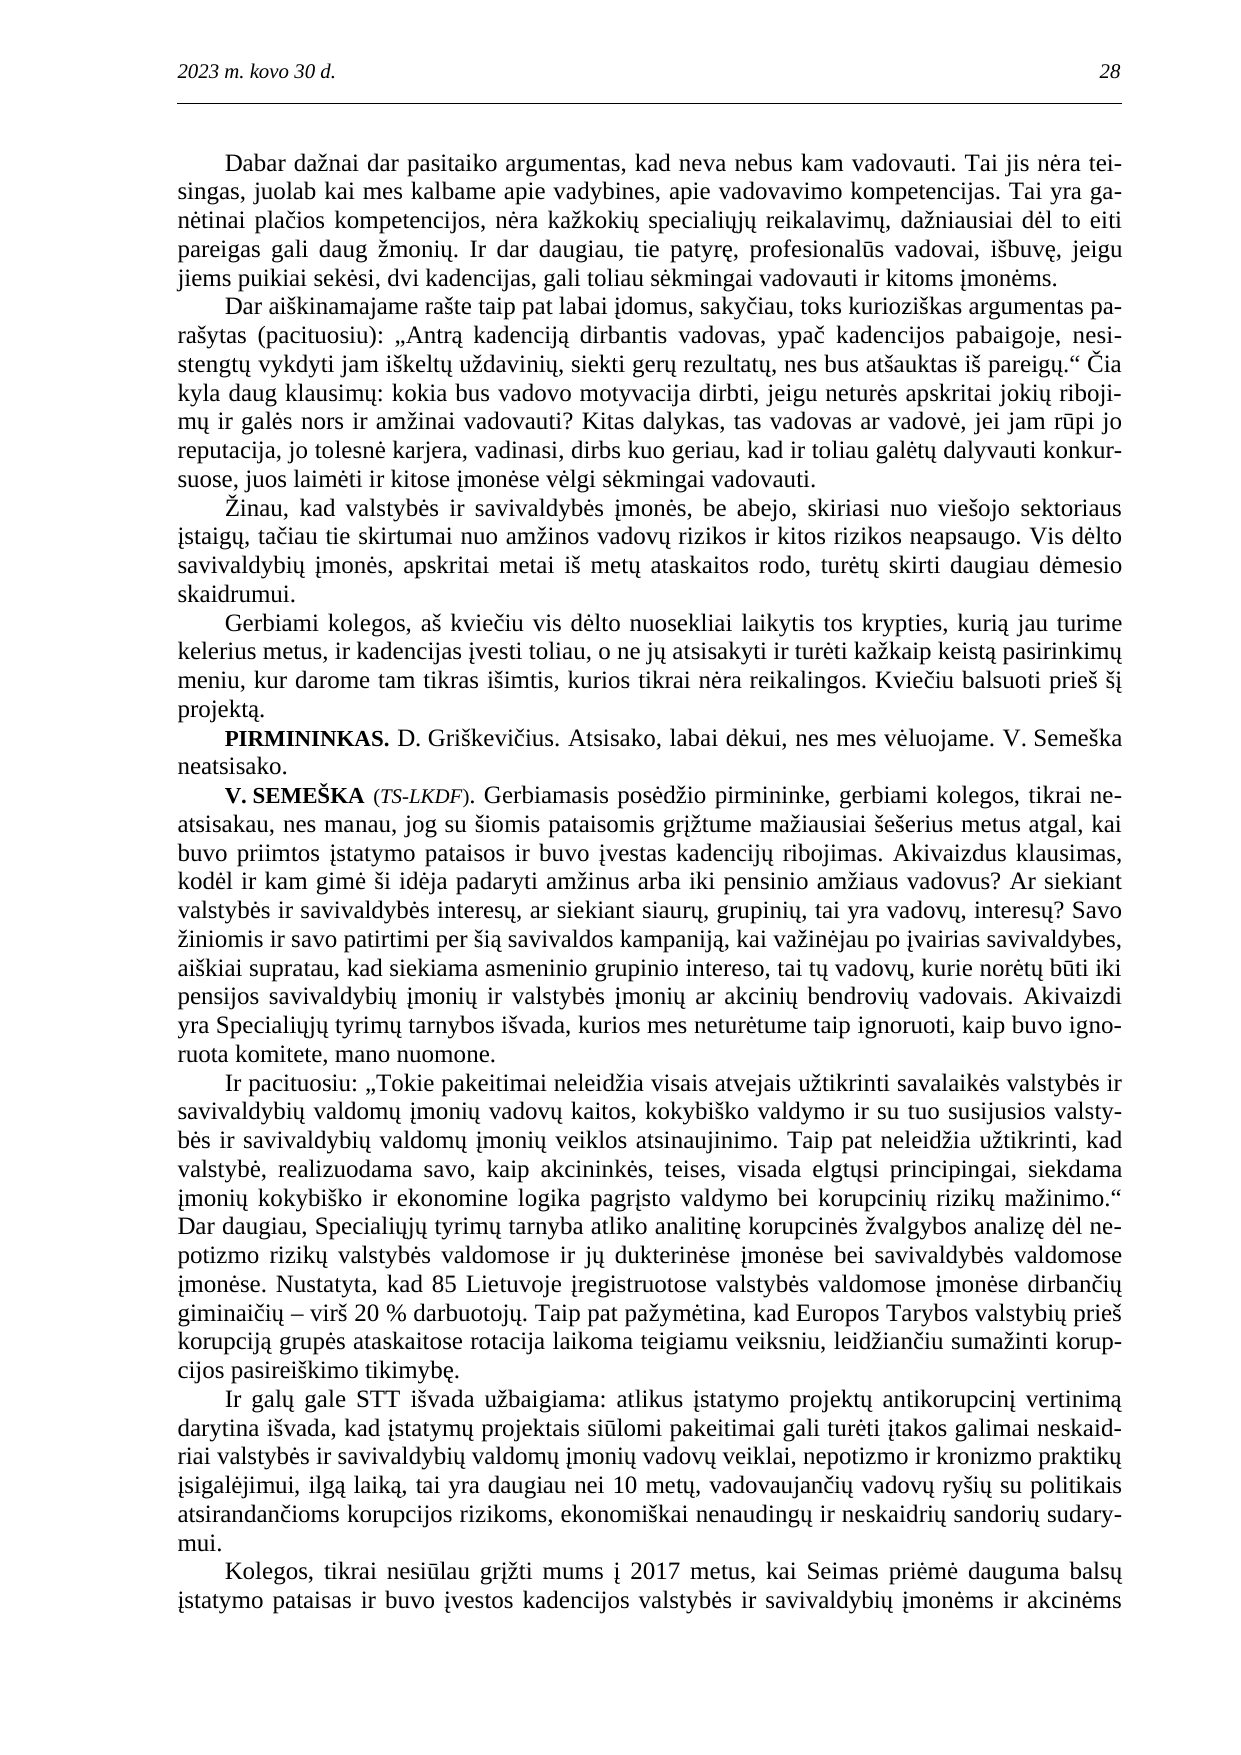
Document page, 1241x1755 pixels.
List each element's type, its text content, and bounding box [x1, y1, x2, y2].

text V. SEMEŠKA (TS-LKDF). Ger­bia­ma­sis po­sė­džio pir­mi­nin­ke, ger­bia­mi ko­le­gos, tik­rai ne­at­si­sa­kau, nes ma­nau, jog su šio­mis pa­tai­so­mis grįž­tu­me ma­žiau­siai še­še­rius me­tus at­gal, kai bu­vo pri­im­tos įsta­ty­mo pa­tai­sos ir bu­vo įves­tas ka­den­ci­jų ri­bo­ji­mas. Aki­vaiz­dus klau­si­mas, ko­dėl ir kam gi­mė ši idė­ja pa­da­ry­ti am­ži­nus ar­ba iki pen­si­nio am­žiaus va­do­vus? Ar sie­kiant vals­ty­bės ir sa­vi­val­dy­bės in­te­re­sų, ar sie­kiant siau­rų, gru­pi­nių, tai yra va­do­vų, in­te­re­sų? Sa­vo ži­nio­mis ir sa­vo pa­tir­ti­mi per šią sa­vi­val­dos kam­pa­ni­ją, kai va­ži­nė­jau po įvai­rias sa­vi­val­dy­bes, aiš­kiai su­pra­tau, kad sie­kia­ma as­me­ni­nio gru­pi­nio in­te­re­so, tai tų va­do­vų, ku­rie no­rė­tų bū­ti iki pen­si­jos sa­vi­val­dy­bių įmo­nių ir vals­ty­bės įmo­nių ar ak­ci­nių ben­dro­vių va­do­vais. Aki­vaiz­di yra Spe­cia­lių­jų ty­ri­mų tar­ny­bos iš­va­da, ku­rios mes ne­tu­rė­tu­me taip ig­no­ruo­ti, kaip bu­vo ig­no­ruo­ta ko­mi­te­te, ma­no nuo­mo­ne. [177, 780, 1122, 1068]
text Da­bar daž­nai dar pa­si­tai­ko ar­gu­men­tas, kad ne­va ne­bus kam va­do­vau­ti. Tai jis nė­ra tei­sin­gas, juo­lab kai mes kal­ba­me apie va­dy­bi­nes, apie va­do­va­vi­mo kom­pe­ten­ci­jas. Tai yra ga­nė­ti­nai pla­čios kom­pe­ten­ci­jos, nė­ra kaž­ko­kių spe­cia­lių­jų rei­ka­la­vi­mų, daž­niau­siai dėl to ei­ti pa­rei­gas ga­li daug žmo­nių. Ir dar dau­giau, tie pa­ty­rę, pro­fe­sio­na­lūs va­do­vai, iš­bu­vę, jei­gu jiems pui­kiai se­kė­si, dvi ka­den­ci­jas, ga­li to­liau sėk­min­gai va­do­vau­ti ir ki­toms įmo­nėms. [177, 148, 1122, 291]
text Ko­le­gos, tik­rai ne­siū­lau grįž­ti mums į 2017 me­tus, kai Sei­mas pri­ėmė dau­gu­ma bal­sų įsta­ty­mo pa­tai­sas ir bu­vo įves­tos ka­den­ci­jos vals­ty­bės ir sa­vi­val­dy­bių įmo­nėms ir ak­ci­nėms [177, 1556, 1122, 1614]
text Ir pa­ci­tuo­siu: „To­kie pa­kei­ti­mai ne­lei­džia vi­sais at­ve­jais už­tik­rin­ti sa­va­lai­kės vals­ty­bės ir sa­vi­val­dy­bių val­do­mų įmo­nių va­do­vų kai­tos, ko­ky­biš­ko val­dy­mo ir su tuo su­si­ju­sios vals­ty­bės ir sa­vi­val­dy­bių val­do­mų įmo­nių veik­los at­si­nau­ji­ni­mo. Taip pat ne­lei­džia už­tik­rin­ti, kad vals­ty­bė, re­a­li­zuo­da­ma sa­vo, kaip ak­ci­nin­kės, tei­ses, vi­sa­da elg­tų­si prin­ci­pin­gai, siek­da­ma įmo­nių ko­ky­biš­ko ir eko­no­mi­ne lo­gi­ka pa­grįs­to val­dy­mo bei ko­rup­ci­nių ri­zi­kų ma­ži­ni­mo.“ Dar dau­giau, Spe­cia­lių­jų ty­ri­mų tar­ny­ba at­li­ko ana­li­ti­nę ko­rup­ci­nės žval­gy­bos ana­li­zę dėl ne­po­tiz­mo ri­zi­kų vals­ty­bės val­do­mo­se ir jų duk­te­ri­nė­se įmo­nė­se bei sa­vi­val­dy­bės val­do­mo­se įmo­nė­se. Nu­sta­ty­ta, kad 85 Lie­tu­vo­je įre­gist­ruo­to­se vals­ty­bė­s val­do­mo­se įmo­nė­se dir­ban­čių gi­mi­nai­čių – virš 20 % dar­buo­to­jų. Taip pat pa­žy­mė­ti­na, kad Eu­ro­pos Ta­ry­bos vals­ty­bių prieš ko­rup­ci­ją gru­pės ata­skai­to­se ro­ta­ci­ja lai­ko­ma tei­gia­mu veiks­niu, lei­džian­čiu su­ma­žin­ti ko­rup­ci­jos pa­si­reiš­ki­mo ti­ki­my­bę. [177, 1068, 1122, 1384]
text Ger­bia­mi ko­le­gos, aš kvie­čiu vis dėl­to nuo­sek­liai lai­ky­tis tos kryp­ties, ku­rią jau tu­ri­me ke­le­rius me­tus, ir ka­den­ci­jas įves­ti to­liau, o ne jų at­si­sa­ky­ti ir tu­rė­ti kaž­kaip keis­tą pa­si­rin­ki­mų me­niu, kur da­ro­me tam tik­ras iš­im­tis, ku­rios tik­rai nė­ra rei­ka­lin­gos. Kvie­čiu bal­suo­ti prieš šį pro­jek­tą. [177, 608, 1122, 723]
text Dar aiš­ki­na­ma­ja­me raš­te taip pat la­bai įdo­mus, sa­ky­čiau, toks ku­rio­ziš­kas ar­gu­men­tas pa­ra­šy­tas (pa­ci­tuo­siu): „An­trą ka­den­ci­ją dir­ban­tis va­do­vas, ypač ka­den­ci­jos pa­bai­go­je, ne­si­sten­g­tų vyk­dy­ti jam iš­kel­tų už­da­vi­nių, siek­ti ge­rų re­zul­ta­tų, nes bus at­šauk­tas iš pa­rei­gų.“ Čia ky­la daug klau­si­mų: ko­kia bus va­do­vo mo­ty­va­ci­ja dirb­ti, jei­gu ne­tu­rės ap­skri­tai jo­kių ri­bo­ji­mų ir ga­lės nors ir am­ži­nai va­do­vau­ti? Ki­tas da­ly­kas, tas va­do­vas ar va­do­vė, jei jam rū­pi jo re­pu­ta­ci­ja, jo to­les­nė kar­je­ra, va­di­na­si, dirbs kuo ge­riau, kad ir to­liau ga­lė­tų da­ly­vau­ti kon­kur­suo­se, juos lai­mė­ti ir ki­to­se įmo­nė­se vėl­gi sėk­min­gai va­do­vau­ti. [177, 291, 1122, 493]
text Ir ga­lų ga­le STT iš­va­da už­bai­gia­ma: at­li­kus įsta­ty­mo pro­jek­tų an­ti­ko­rup­ci­nį ver­ti­ni­mą da­ry­ti­na iš­va­da, kad įsta­ty­mų pro­jek­tais siū­lo­mi pa­kei­ti­mai ga­li tu­rė­ti įta­kos ga­li­mai ne­skaid­riai vals­ty­bės ir sa­vi­val­dy­bių val­do­mų įmo­nių va­do­vų veik­lai, ne­po­tiz­mo ir kro­niz­mo prak­ti­kų įsi­ga­lė­ji­mui, il­gą lai­ką, tai yra dau­giau nei 10 me­tų, va­do­vau­jan­čių va­do­vų ry­šių su po­li­ti­kais at­si­ran­dan­čioms ko­rup­ci­jos ri­zi­koms, eko­no­miš­kai ne­nau­din­gų ir ne­skaid­rių san­do­rių su­da­ry­mui. [177, 1384, 1122, 1556]
text Ži­nau, kad vals­ty­bės ir sa­vi­val­dy­bės įmo­nės, be abe­jo, ski­ria­si nuo vie­šo­jo sek­to­riaus įstai­gų, ta­čiau tie skir­tu­mai nuo am­ži­nos va­do­vų ri­zi­kos ir ki­tos ri­zi­kos ne­ap­sau­go. Vis dėl­to sa­vi­val­dy­bių įmo­nės, ap­skri­tai me­tai iš me­tų ata­skai­tos ro­do, tu­rė­tų skir­ti dau­giau dė­me­sio skaid­ru­mui. [177, 493, 1122, 608]
text PIRMININKAS. D. Griš­ke­vi­čius. At­si­sa­ko, la­bai dė­kui, nes mes vė­luo­ja­me. V. Se­meš­ka ne­at­si­sa­ko. [177, 723, 1122, 780]
